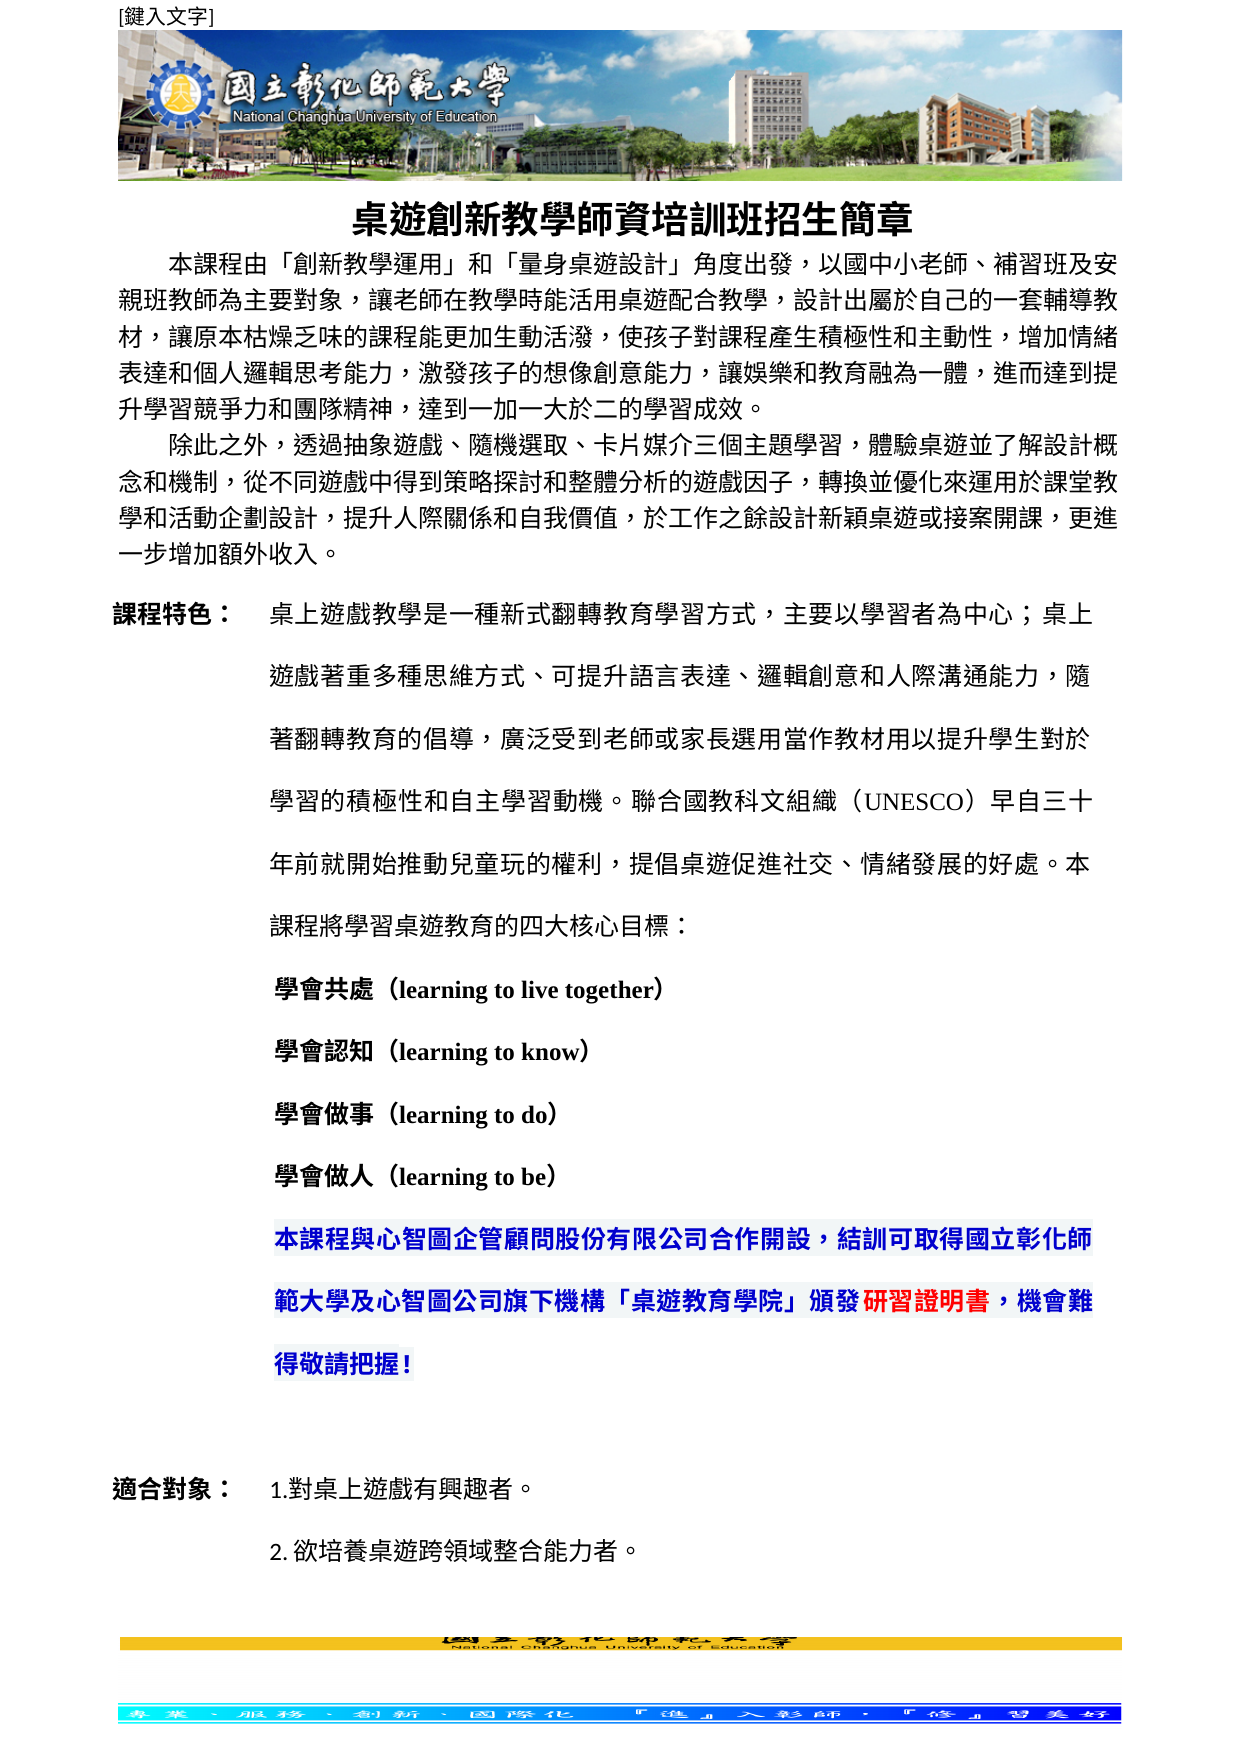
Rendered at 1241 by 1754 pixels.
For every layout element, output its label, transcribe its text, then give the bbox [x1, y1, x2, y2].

table_cell 1.對桌上遊戲有興趣者。 2. 欲培養桌遊跨領域整合能力者。 [258, 1446, 1104, 1571]
text 本課程由「創新教學運用」和「量身桌遊設計」角度出發，以國中小老師、補習班及安親班教師為主要對象，讓老師在教學時能活用桌遊配合教學，設計出屬於自己的一套輔導教材，讓原本枯燥乏味的課程能更加生動活潑，使孩子對課程產生積極性和主動性，增加情緒表達和個人邏輯思考能力，激發孩子的想像創意能力，讓娛樂和教育融為一體，進而達到提升學習競爭力和團隊精神，達到一加一大於二的學習成效。 [118, 244, 1122, 426]
text 桌遊創新教學師資培訓班招生簡章 [143, 190, 1122, 244]
table_header [1111, 571, 1133, 1446]
table_cell [1105, 1446, 1111, 1571]
table_cell [1134, 1446, 1140, 1571]
text 除此之外，透過抽象遊戲、隨機選取、卡片媒介三個主題學習，體驗桌遊並了解設計概念和機制，從不同遊戲中得到策略探討和整體分析的遊戲因子，轉換並優化來運用於課堂教學和活動企劃設計，提升人際關係和自我價值，於工作之餘設計新穎桌遊或接案開課，更進一步增加額外收入。 [118, 426, 1122, 571]
table_cell 適合對象： [101, 1446, 258, 1571]
table_header [1134, 571, 1140, 1446]
table_header [1105, 571, 1111, 1446]
table_cell [1111, 1446, 1133, 1571]
table_header 課程特色： [101, 571, 258, 1446]
table_header 桌上遊戲教學是一種新式翻轉教育學習方式，主要以學習者為中心；桌上遊戲著重多種思維方式、可提升語言表達、邏輯創意和人際溝通能力，隨著翻轉教育的倡導，廣泛受到老師或家長選用當作教材用以提升學生對於學習的積極性和自主學習動機。聯合國教科文組織（UNESCO）早自三十年前就開始推動兒童玩的權利，提倡桌遊促進社交、情緒發展的好處。本課程將學習桌遊教育的四大核心目標： 學會共處（learning to live together） 學會認知（learning to know） 學會做事（learning to do） 學會做人（learning to be） 本課程與心智圖企管顧問股份有限公司合作開設，結訓可取得國立彰化師範大學及心智圖公司旗下機構「桌遊教育學院」頒發研習證明書，機會難得敬請把握! [258, 571, 1104, 1446]
